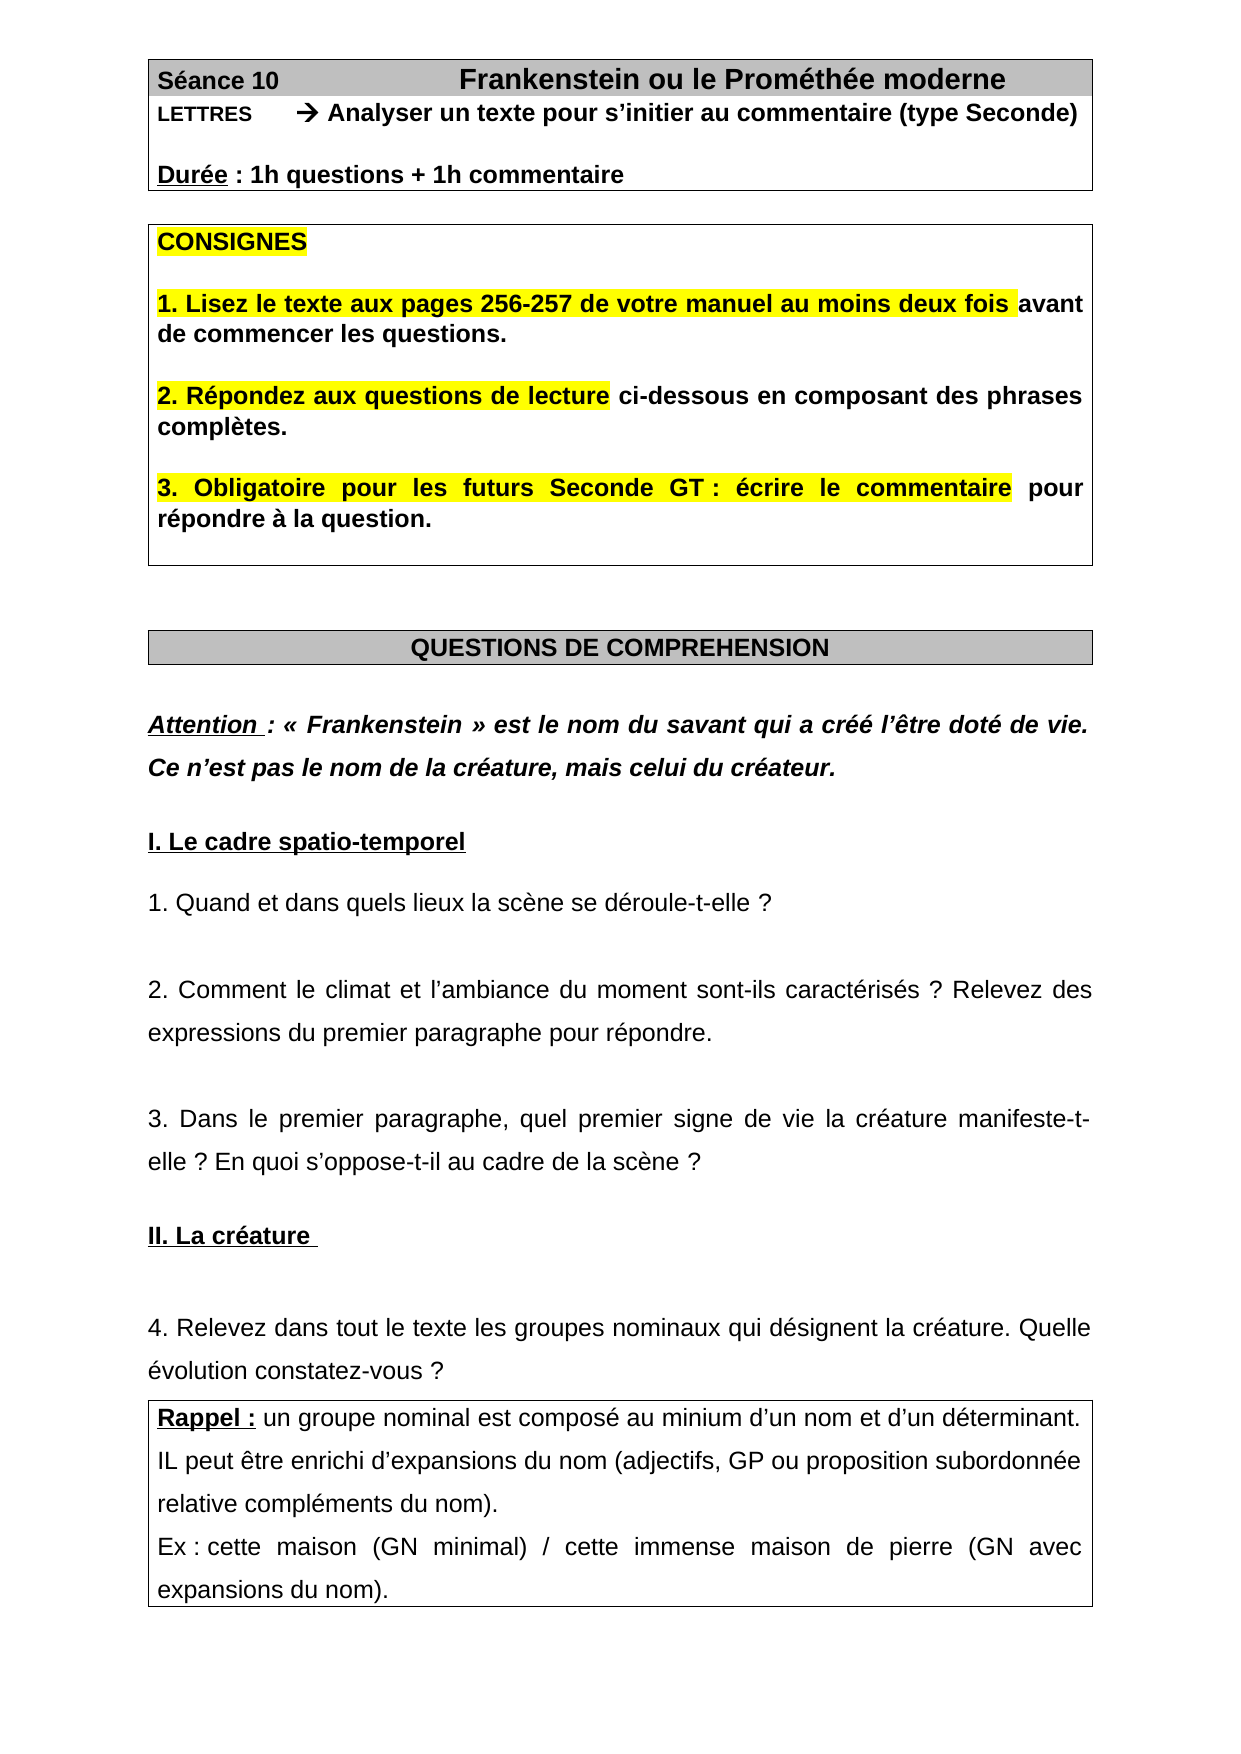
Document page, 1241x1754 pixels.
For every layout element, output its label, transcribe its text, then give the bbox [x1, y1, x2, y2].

text II. La créature [148, 1221, 1093, 1250]
text CONSIGNES [149, 225, 1092, 256]
text Ex : cette maison (GN minimal) / cette immense maison de pierre (GN avec expansions du nom). [149, 1529, 1092, 1606]
text 3. Obligatoire pour les futurs Seconde GT : écrire le commentaire pour répondre à la question. [149, 470, 1092, 533]
text Rappel : un groupe nominal est composé au minium d’un nom et d’un déterminant. IL peut être enrichi d’expansions du nom (adjectifs, GP ou proposition subordonnée relative compléments du nom). [149, 1401, 1092, 1518]
text 4. Relevez dans tout le texte les groupes nominaux qui désignent la créature. Quelle évolution constatez-vous ? [148, 1313, 1093, 1385]
text I. Le cadre spatio-temporel [148, 827, 1093, 856]
text 2. Répondez aux questions de lecture ci-dessous en composant des phrases complètes. [149, 378, 1092, 440]
text 3. Dans le premier paragraphe, quel premier signe de vie la créature manifeste-t-elle ? En quoi s’oppose-t-il au cadre de la scène ? [148, 1104, 1093, 1176]
text LETTRES  Analyser un texte pour s’initier au commentaire (type Seconde) [149, 95, 1092, 127]
text QUESTIONS DE COMPREHENSION [149, 631, 1092, 664]
text Séance 10 Frankenstein ou le Prométhée moderne [149, 60, 1092, 95]
text Attention : « Frankenstein » est le nom du savant qui a créé l’être doté de vie. Ce n’est pas le nom de la créature, mais celui du créateur. [148, 667, 1093, 782]
text 1. Quand et dans quels lieux la scène se déroule-t-elle ? [148, 888, 1093, 917]
text Durée : 1h questions + 1h commentaire [149, 156, 1092, 190]
text 2. Comment le climat et l’ambiance du moment sont-ils caractérisés ? Relevez des expressions du premier paragraphe pour répondre. [148, 975, 1093, 1047]
text 1. Lisez le texte aux pages 256-257 de votre manuel au moins deux fois avant de commencer les questions. [149, 286, 1092, 348]
